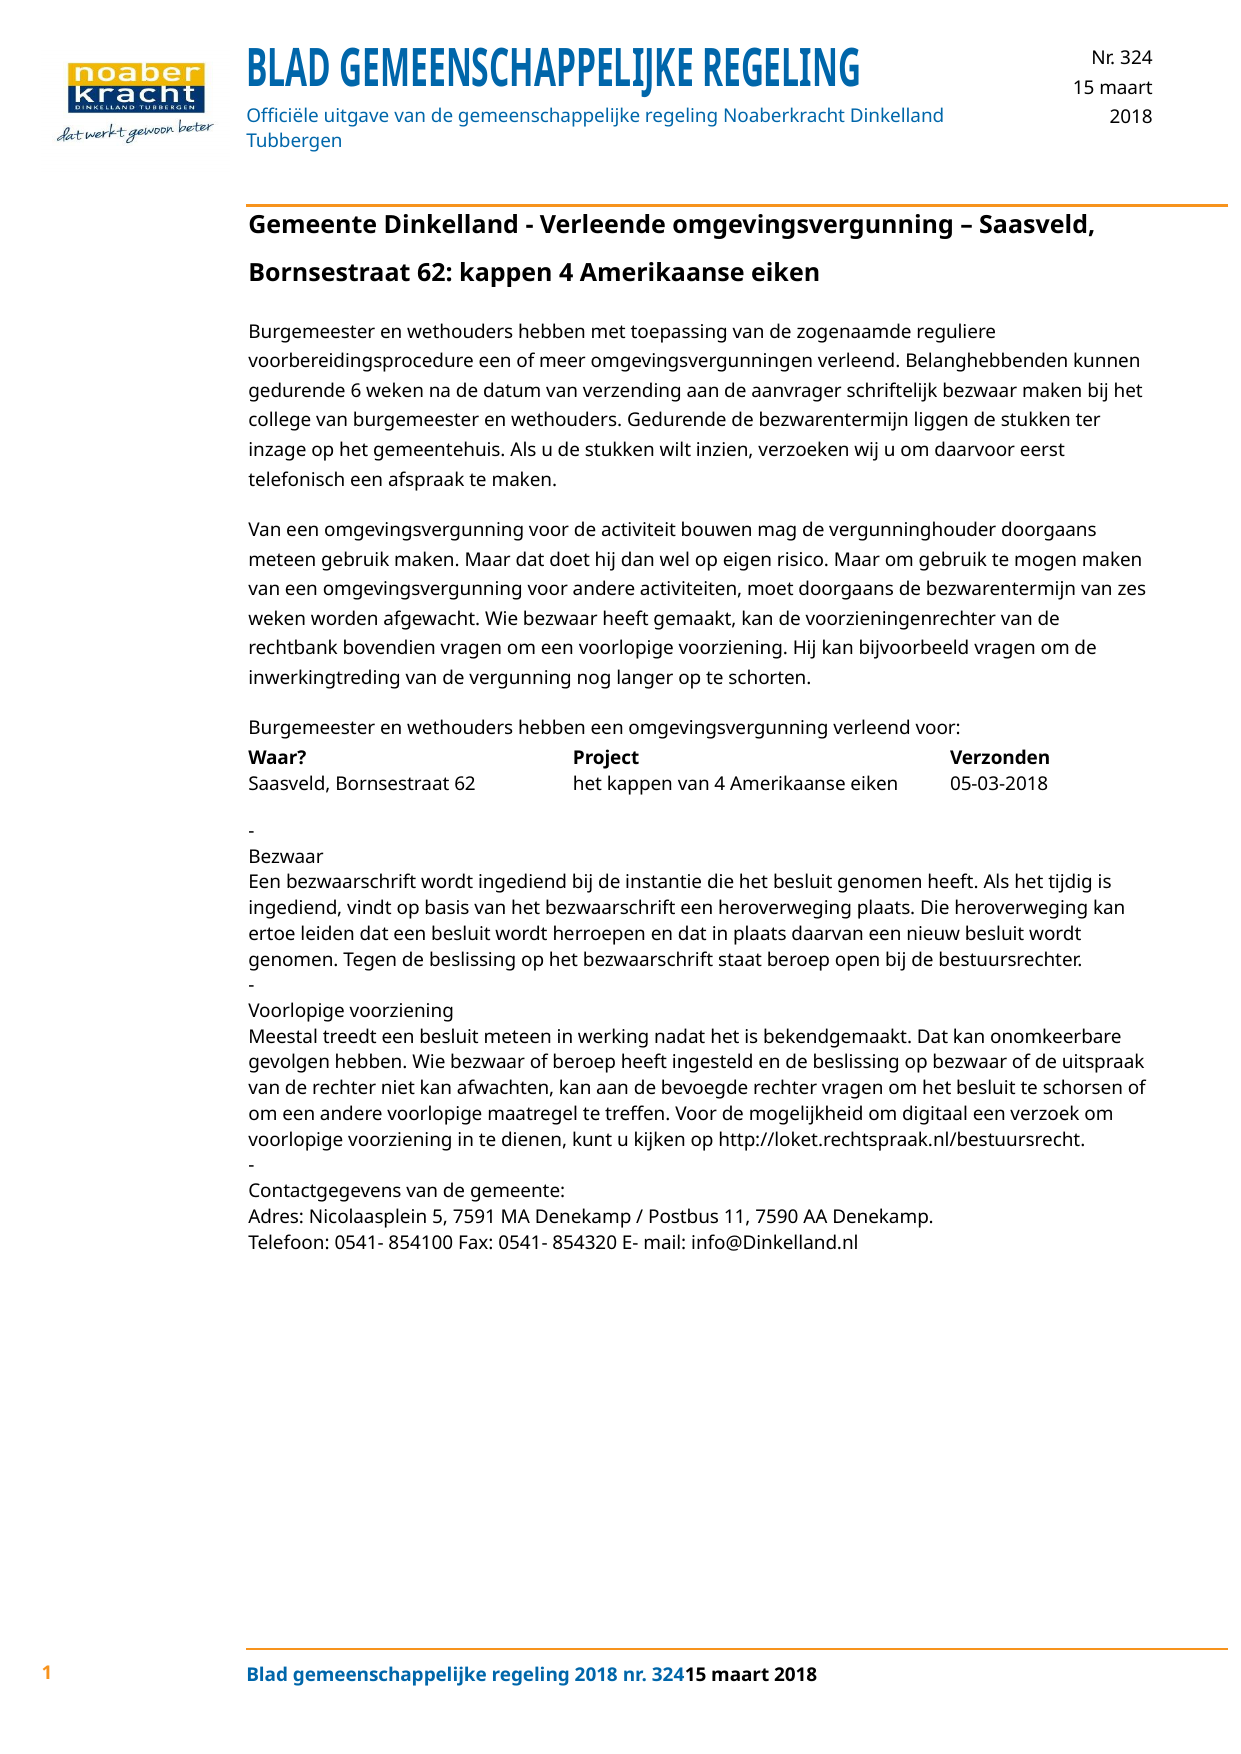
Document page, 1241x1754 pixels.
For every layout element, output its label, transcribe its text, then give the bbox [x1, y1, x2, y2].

table_cell Saasveld, Bornsestraat 62 [248, 770, 573, 796]
text Meestal treedt een besluit meteen in werking nadat het is bekendgemaakt. Dat kan onomkeerbare gevolgen hebben. Wie bezwaar of beroep heeft ingesteld en de beslissing op bezwaar of de uitspraak van de rechter niet kan afwachten, kan aan de bevoegde rechter vragen om het besluit te schorsen of om een andere voorlopige maatregel te treffen. Voor de mogelijkheid om digitaal een verzoek om voorlopige voorziening in te dienen, kunt u kijken op http://loket.rechtspraak.nl/bestuursrecht. [248, 1023, 1152, 1152]
table_header Project [573, 744, 950, 770]
text - [248, 1152, 1152, 1177]
text Burgemeester en wethouders hebben met toepassing van de zogenaamde reguliere voorbereidingsprocedure een of meer omgevingsvergunningen verleend. Belanghebbenden kunnen gedurende 6 weken na de datum van verzending aan de aanvrager schriftelijk bezwaar maken bij het college van burgemeester en wethouders. Gedurende de bezwarentermijn liggen de stukken ter inzage op het gemeentehuis. Als u de stukken wilt inzien, verzoeken wij u om daarvoor eerst telefonisch een afspraak te maken. [248, 318, 1152, 492]
text Telefoon: 0541- 854100 Fax: 0541- 854320 E- mail: info@Dinkelland.nl [248, 1229, 1152, 1254]
text - [248, 817, 1152, 843]
picture [41, 47, 231, 172]
text Bezwaar [248, 843, 1152, 869]
text Voorlopige voorziening [248, 997, 1152, 1023]
table_cell 05-03-2018 [950, 770, 1152, 796]
text Een bezwaarschrift wordt ingediend bij de instantie die het besluit genomen heeft. Als het tijdig is ingediend, vindt op basis van het bezwaarschrift een heroverweging plaats. Die heroverweging kan ertoe leiden dat een besluit wordt herroepen en dat in plaats daarvan een nieuw besluit wordt genomen. Tegen de beslissing op het bezwaarschrift staat beroep open bij de bestuursrechter. [248, 869, 1152, 972]
text Van een omgevingsvergunning voor de activiteit bouwen mag de vergunninghouder doorgaans meteen gebruik maken. Maar dat doet hij dan wel op eigen risico. Maar om gebruik te mogen maken van een omgevingsvergunning voor andere activiteiten, moet doorgaans de bezwarentermijn van zes weken worden afgewacht. Wie bezwaar heeft gemaakt, kan de voorzieningenrechter van de rechtbank bovendien vragen om een voorlopige voorziening. Hij kan bijvoorbeeld vragen om de inwerkingtreding van de vergunning nog langer op te schorten. [248, 516, 1152, 690]
text Gemeente Dinkelland - Verleende omgevingsvergunning – Saasveld, Bornsestraat 62: kappen 4 Amerikaanse eiken [248, 207, 1152, 288]
text - [248, 972, 1152, 997]
text Contactgegevens van de gemeente: [248, 1177, 1152, 1203]
table_header Waar? [248, 744, 573, 770]
table_cell het kappen van 4 Amerikaanse eiken [573, 770, 950, 796]
text Adres: Nicolaasplein 5, 7591 MA Denekamp / Postbus 11, 7590 AA Denekamp. [248, 1203, 1152, 1229]
table_header Verzonden [950, 744, 1152, 770]
text Burgemeester en wethouders hebben een omgevingsvergunning verleend voor: [248, 714, 1152, 740]
